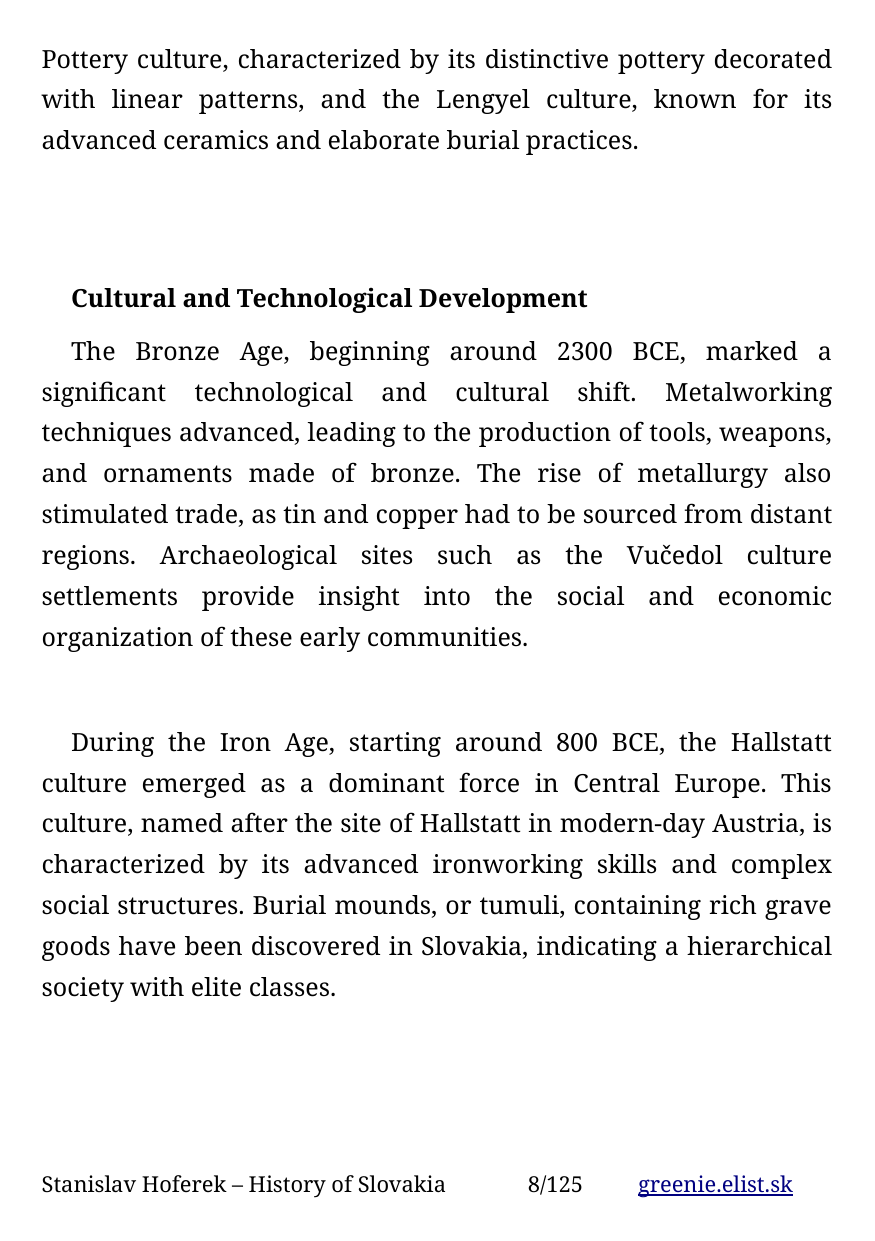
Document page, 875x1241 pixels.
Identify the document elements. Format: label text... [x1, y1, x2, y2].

text Pottery culture, characterized by its distinctive pottery decorated with linear patterns, and the Lengyel culture, known for its advanced ceramics and elaborate burial practices. [41, 41, 833, 157]
text Cultural and Technological Development [41, 281, 833, 315]
text During the Iron Age, starting around 800 BCE, the Hallstatt culture emerged as a dominant force in Central Europe. This culture, named after the site of Hallstatt in modern-day Austria, is characterized by its advanced ironworking skills and complex social structures. Burial mounds, or tumuli, containing rich grave goods have been discovered in Slovakia, indicating a hierarchical society with elite classes. [41, 724, 833, 1003]
text The Bronze Age, beginning around 2300 BCE, marked a significant technological and cultural shift. Metalworking techniques advanced, leading to the production of tools, weapons, and ornaments made of bronze. The rise of metallurgy also stimulated trade, as tin and copper had to be sourced from distant regions. Archaeological sites such as the Vučedol culture settlements provide insight into the social and economic organization of these early communities. [41, 333, 833, 653]
